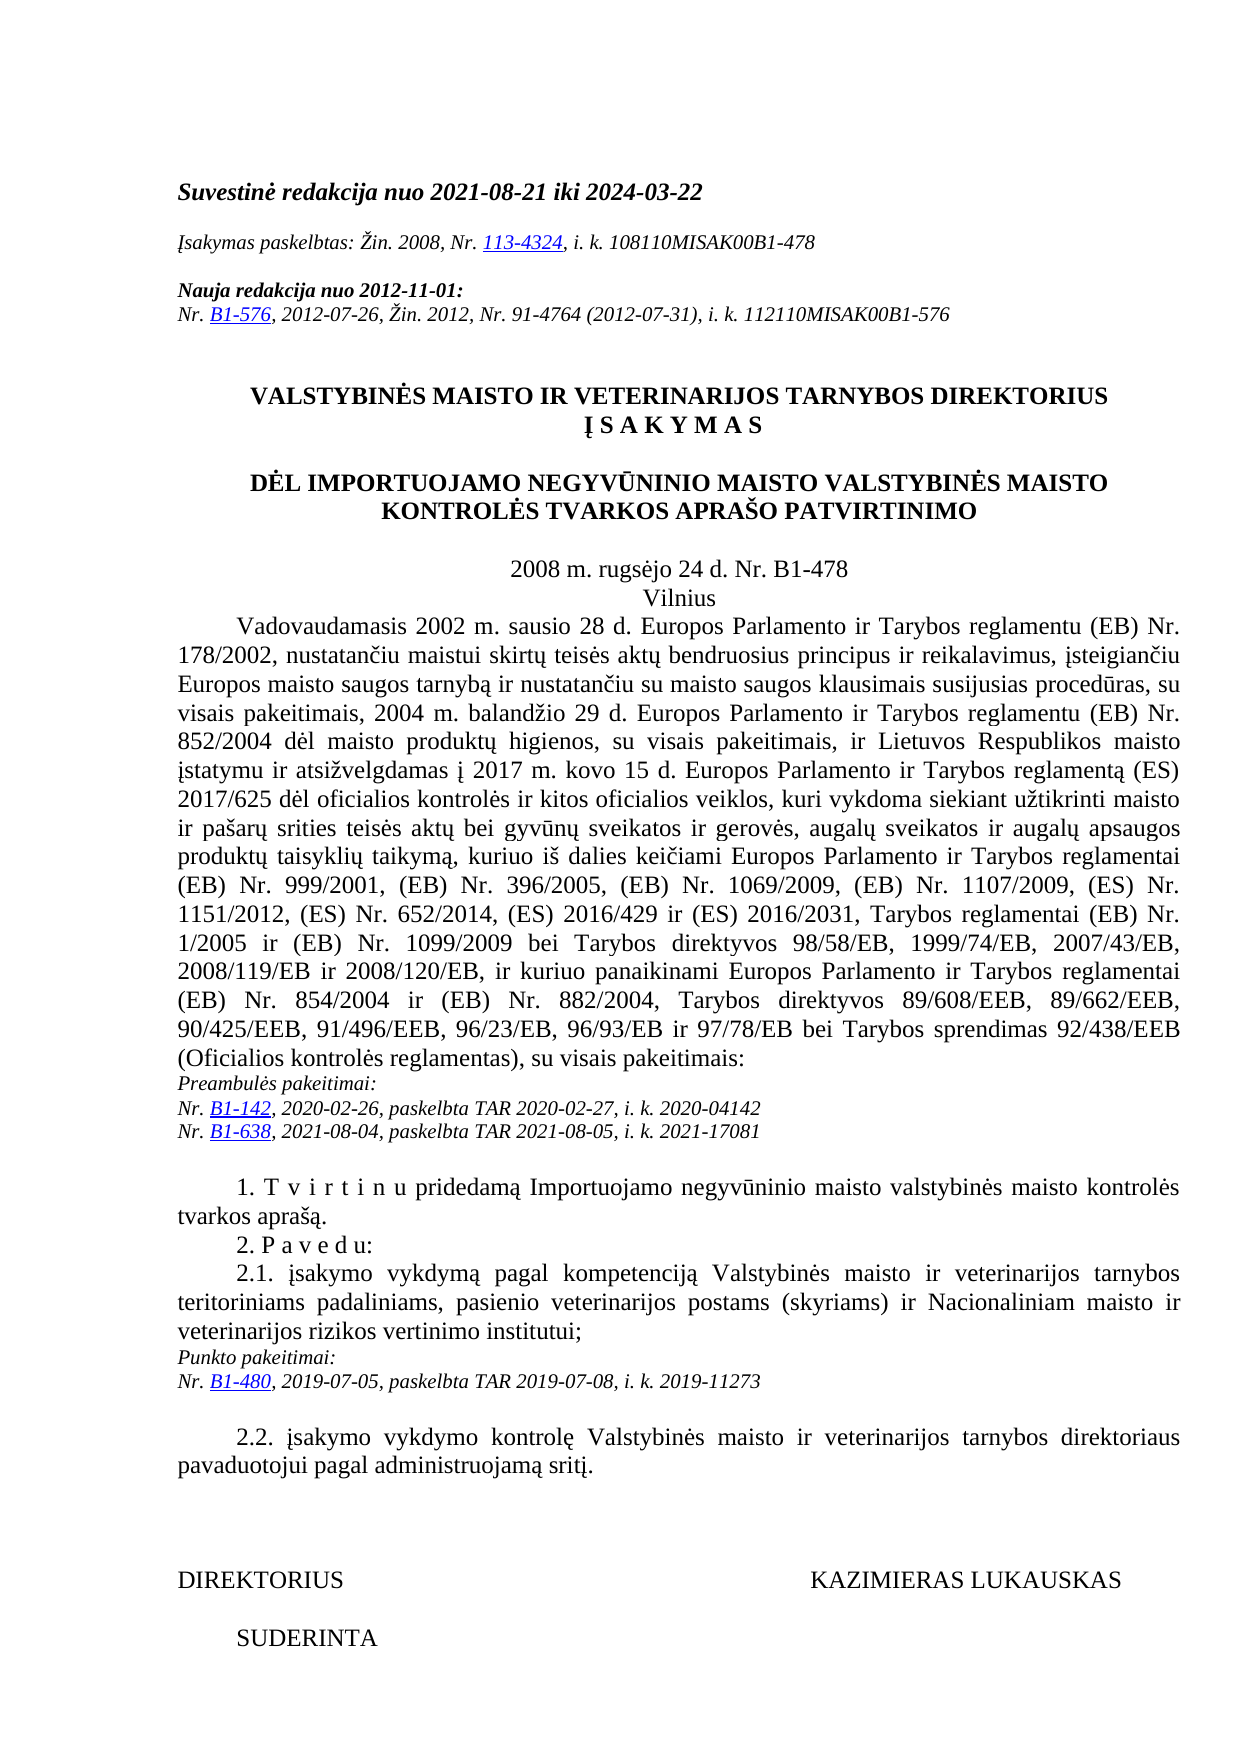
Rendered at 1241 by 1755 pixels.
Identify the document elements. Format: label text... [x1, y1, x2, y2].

text 1. T v i r t i n u pridedamą Importuojamo negyvūninio maisto valstybinės maisto kontrolės tvarkos aprašą. [177, 1172, 1181, 1230]
text Nr. B1-142, 2020-02-26, paskelbta TAR 2020-02-27, i. k. 2020-04142 [177, 1095, 1181, 1119]
text Nauja redakcija nuo 2012-11-01: [177, 278, 1181, 302]
text Vilnius [177, 583, 1181, 611]
text Nr. B1-576, 2012-07-26, Žin. 2012, Nr. 91-4764 (2012-07-31), i. k. 112110MISAK00B1-576 [177, 302, 1181, 326]
text ĮSAKYMAS [177, 410, 1181, 439]
text Vadovaudamasis 2002 m. sausio 28 d. Europos Parlamento ir Tarybos reglamentu (EB) Nr. 178/2002, nustatančiu maistui skirtų teisės aktų bendruosius principus ir reikalavimus, įsteigiančiu Europos maisto saugos tarnybą ir nustatančiu su maisto saugos klausimais susijusias procedūras, su visais pakeitimais, 2004 m. balandžio 29 d. Europos Parlamento ir Tarybos reglamentu (EB) Nr. 852/2004 dėl maisto produktų higienos, su visais pakeitimais, ir Lietuvos Respublikos maisto įstatymu ir atsižvelgdamas į 2017 m. kovo 15 d. Europos Parlamento ir Tarybos reglamentą (ES) 2017/625 dėl oficialios kontrolės ir kitos oficialios veiklos, kuri vykdoma siekiant užtikrinti maisto ir pašarų srities teisės aktų bei gyvūnų sveikatos ir gerovės, augalų sveikatos ir augalų apsaugos produktų taisyklių taikymą, kuriuo iš dalies keičiami Europos Parlamento ir Tarybos reglamentai (EB) Nr. 999/2001, (EB) Nr. 396/2005, (EB) Nr. 1069/2009, (EB) Nr. 1107/2009, (ES) Nr. 1151/2012, (ES) Nr. 652/2014, (ES) 2016/429 ir (ES) 2016/2031, Tarybos reglamentai (EB) Nr. 1/2005 ir (EB) Nr. 1099/2009 bei Tarybos direktyvos 98/58/EB, 1999/74/EB, 2007/43/EB, 2008/119/EB ir 2008/120/EB, ir kuriuo panaikinami Europos Parlamento ir Tarybos reglamentai (EB) Nr. 854/2004 ir (EB) Nr. 882/2004, Tarybos direktyvos 89/608/EEB, 89/662/EEB, 90/425/EEB, 91/496/EEB, 96/23/EB, 96/93/EB ir 97/78/EB bei Tarybos sprendimas 92/438/EEB (Oficialios kontrolės reglamentas), su visais pakeitimais: [177, 611, 1181, 1071]
text 2008 m. rugsėjo 24 d. Nr. B1-478 [177, 554, 1181, 583]
text Nr. B1-480, 2019-07-05, paskelbta TAR 2019-07-08, i. k. 2019-11273 [177, 1369, 1181, 1393]
text SUDERINTA [236, 1623, 1181, 1652]
text 2. P a v e d u: [177, 1230, 1181, 1258]
text Suvestinė redakcija nuo 2021-08-21 iki 2024-03-22 [177, 177, 1181, 206]
text DĖL IMPORTUOJAMO NEGYVŪNINIO MAISTO VALSTYBINĖS MAISTO KONTROLĖS TVARKOS APRAŠO PATVIRTINIMO [177, 468, 1181, 525]
text Preambulės pakeitimai: [177, 1071, 1181, 1095]
text Nr. B1-638, 2021-08-04, paskelbta TAR 2021-08-05, i. k. 2021-17081 [177, 1119, 1181, 1143]
text DIREKTORIUS KAZIMIERAS LUKAUSKAS [177, 1565, 1181, 1594]
text Įsakymas paskelbtas: Žin. 2008, Nr. 113-4324, i. k. 108110MISAK00B1-478 [177, 230, 1181, 254]
text 2.1. įsakymo vykdymą pagal kompetenciją Valstybinės maisto ir veterinarijos tarnybos teritoriniams padaliniams, pasienio veterinarijos postams (skyriams) ir Nacionaliniam maisto ir veterinarijos rizikos vertinimo institutui; [177, 1258, 1181, 1345]
text Punkto pakeitimai: [177, 1345, 1181, 1369]
text 2.2. įsakymo vykdymo kontrolę Valstybinės maisto ir veterinarijos tarnybos direktoriaus pavaduotojui pagal administruojamą sritį. [177, 1422, 1181, 1479]
text VALSTYBINĖS MAISTO IR VETERINARIJOS TARNYBOS DIREKTORIUS [177, 381, 1181, 410]
